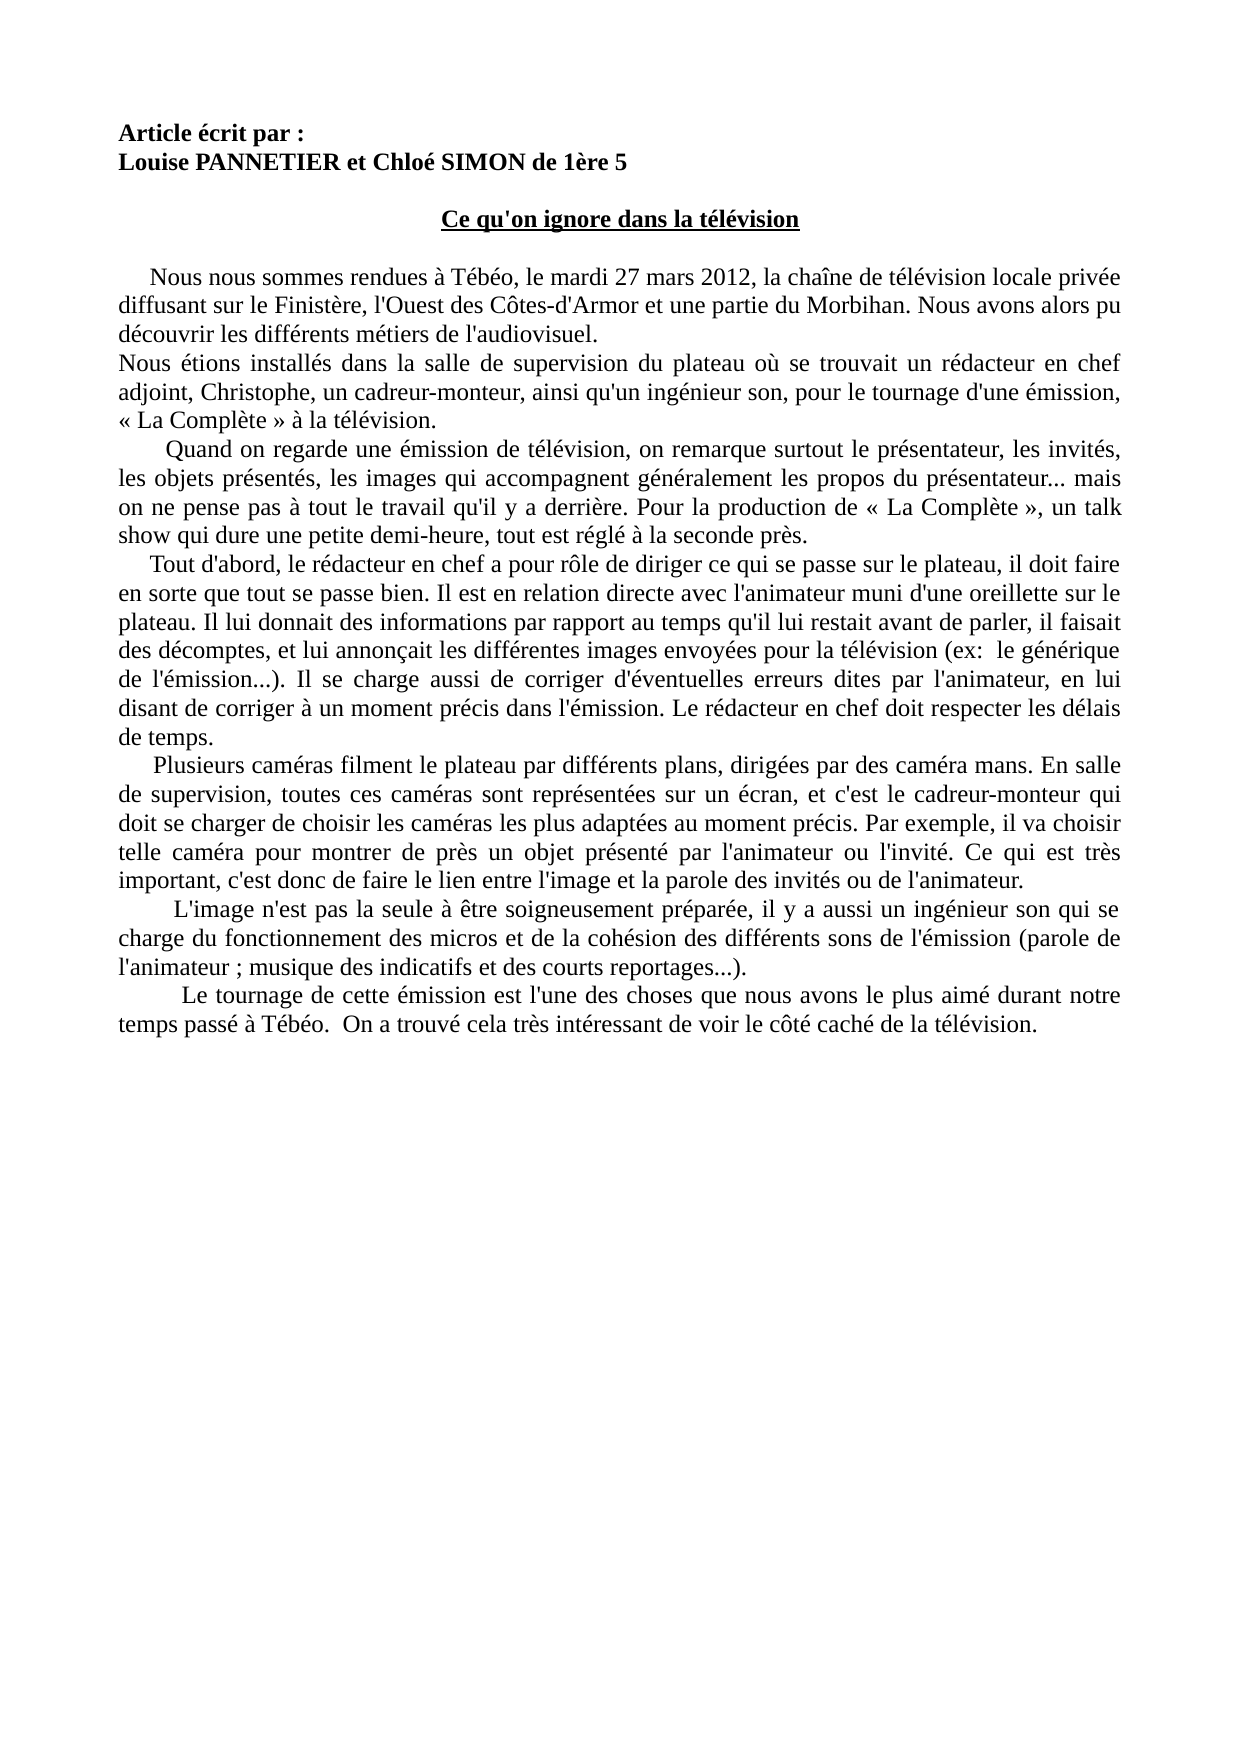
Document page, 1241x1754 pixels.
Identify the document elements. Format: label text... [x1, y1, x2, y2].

text Le tournage de cette émission est l'une des choses que nous avons le plus aimé durant notre temps passé à Tébéo. On a trouvé cela très intéressant de voir le côté caché de la télévision. [118, 981, 1122, 1038]
text Nous étions installés dans la salle de supervision du plateau où se trouvait un rédacteur en chef adjoint, Christophe, un cadreur-monteur, ainsi qu'un ingénieur son, pour le tournage d'une émission, « La Complète » à la télévision. [118, 348, 1122, 434]
text Nous nous sommes rendues à Tébéo, le mardi 27 mars 2012, la chaîne de télévision locale privée diffusant sur le Finistère, l'Ouest des Côtes-d'Armor et une partie du Morbihan. Nous avons alors pu découvrir les différents métiers de l'audiovisuel. [118, 262, 1122, 348]
text Article écrit par : [118, 118, 1122, 147]
text Tout d'abord, le rédacteur en chef a pour rôle de diriger ce qui se passe sur le plateau, il doit faire en sorte que tout se passe bien. Il est en relation directe avec l'animateur muni d'une oreillette sur le plateau. Il lui donnait des informations par rapport au temps qu'il lui restait avant de parler, il faisait des décomptes, et lui annonçait les différentes images envoyées pour la télévision (ex: le générique de l'émission...). Il se charge aussi de corriger d'éventuelles erreurs dites par l'animateur, en lui disant de corriger à un moment précis dans l'émission. Le rédacteur en chef doit respecter les délais de temps. [118, 549, 1122, 751]
text L'image n'est pas la seule à être soigneusement préparée, il y a aussi un ingénieur son qui se charge du fonctionnement des micros et de la cohésion des différents sons de l'émission (parole de l'animateur ; musique des indicatifs et des courts reportages...). [118, 894, 1122, 981]
text Louise PANNETIER et Chloé SIMON de 1ère 5 [118, 147, 1122, 176]
text Quand on regarde une émission de télévision, on remarque surtout le présentateur, les invités, les objets présentés, les images qui accompagnent généralement les propos du présentateur... mais on ne pense pas à tout le travail qu'il y a derrière. Pour la production de « La Complète », un talk show qui dure une petite demi-heure, tout est réglé à la seconde près. [118, 434, 1122, 549]
text Ce qu'on ignore dans la télévision [118, 204, 1122, 233]
text Plusieurs caméras filment le plateau par différents plans, dirigées par des caméra mans. En salle de supervision, toutes ces caméras sont représentées sur un écran, et c'est le cadreur-monteur qui doit se charger de choisir les caméras les plus adaptées au moment précis. Par exemple, il va choisir telle caméra pour montrer de près un objet présenté par l'animateur ou l'invité. Ce qui est très important, c'est donc de faire le lien entre l'image et la parole des invités ou de l'animateur. [118, 751, 1122, 894]
